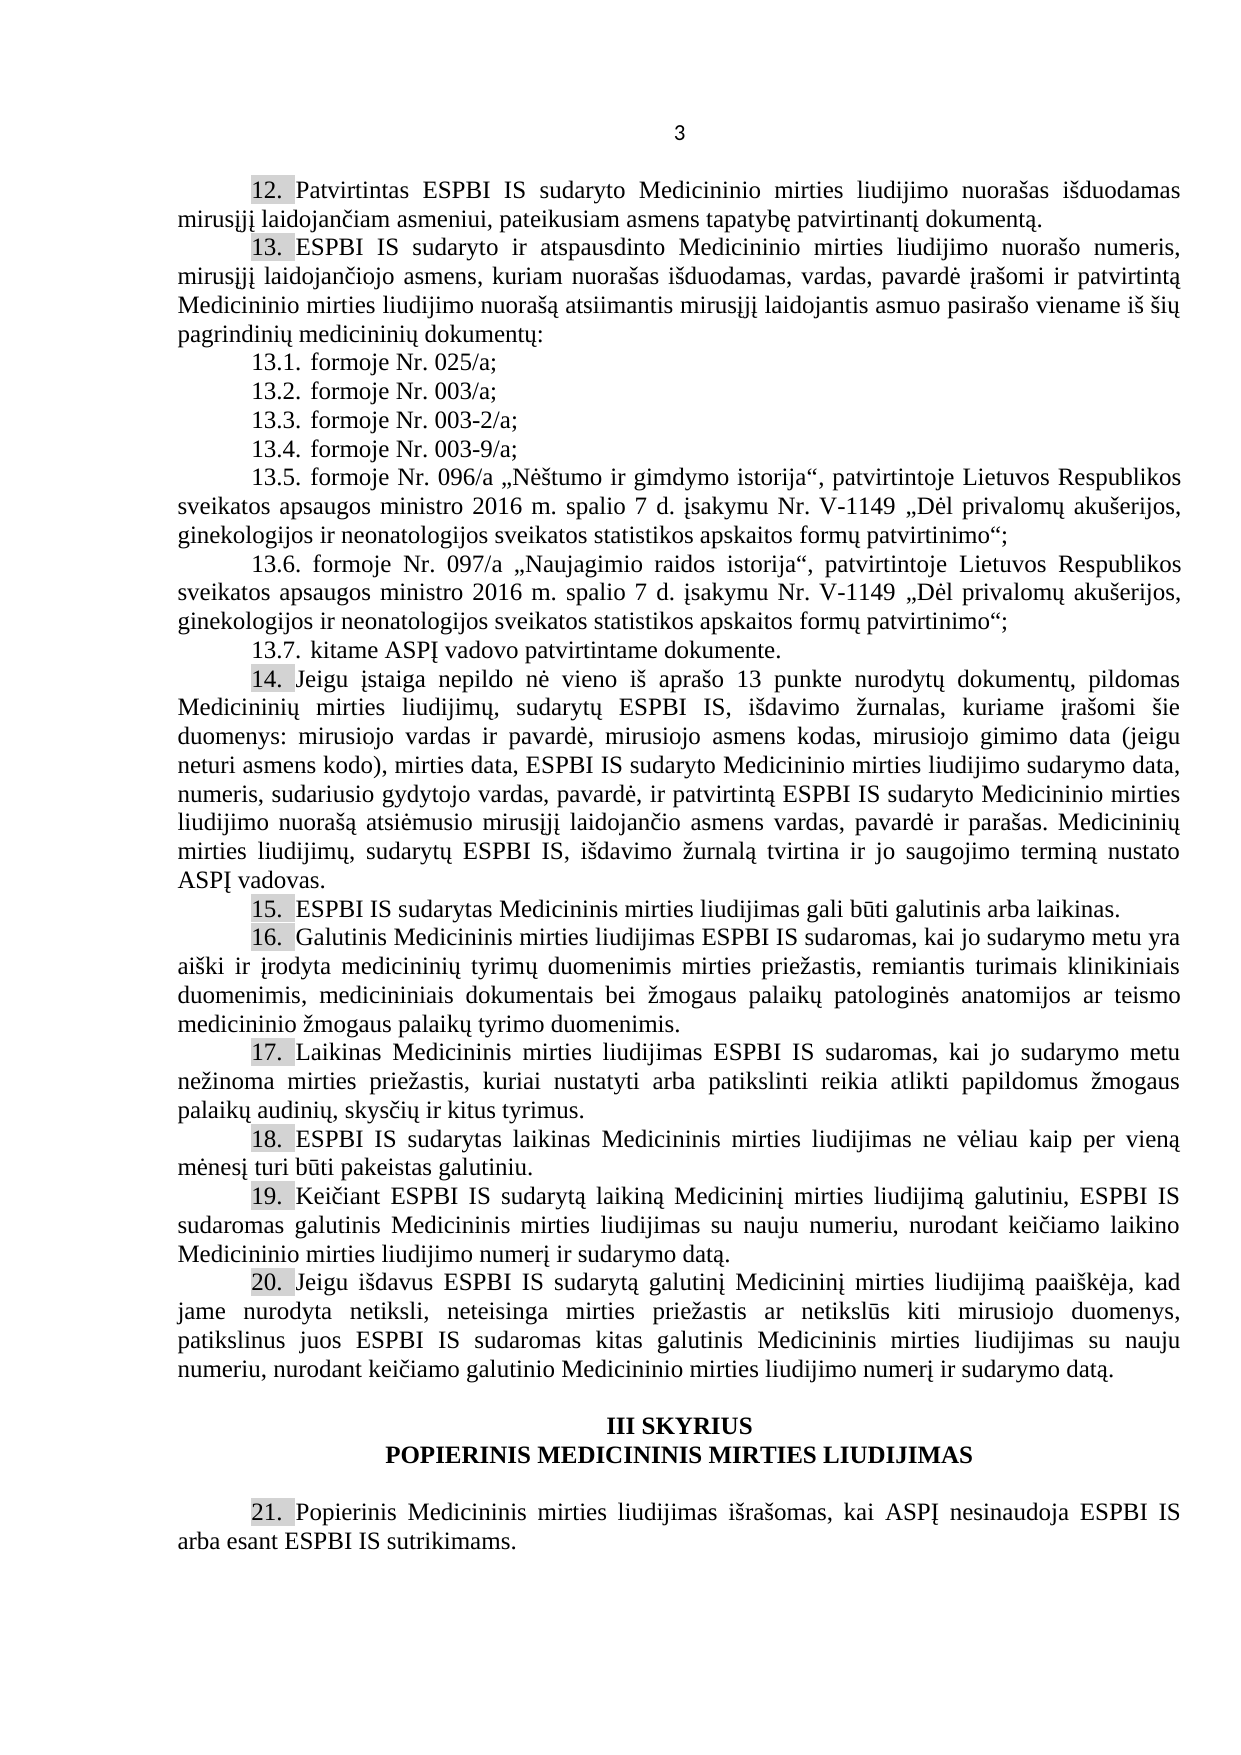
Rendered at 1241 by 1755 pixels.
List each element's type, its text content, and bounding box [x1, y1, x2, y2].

text 13.7. kitame ASPĮ vadovo patvirtintame dokumente. [177, 635, 1181, 664]
text 21. Popierinis Medicininis mirties liudijimas išrašomas, kai ASPĮ nesinaudoja ESPBI IS arba esant ESPBI IS sutrikimams. [177, 1497, 1181, 1555]
text 13.6. formoje Nr. 097/a „Naujagimio raidos istorija“, patvirtintoje Lietuvos Respublikos sveikatos apsaugos ministro 2016 m. spalio 7 d. įsakymu Nr. V-1149 „Dėl privalomų akušerijos, ginekologijos ir neonatologijos sveikatos statistikos apskaitos formų patvirtinimo“; [177, 549, 1181, 635]
text 13.5. formoje Nr. 096/a „Nėštumo ir gimdymo istorija“, patvirtintoje Lietuvos Respublikos sveikatos apsaugos ministro 2016 m. spalio 7 d. įsakymu Nr. V-1149 „Dėl privalomų akušerijos, ginekologijos ir neonatologijos sveikatos statistikos apskaitos formų patvirtinimo“; [177, 462, 1181, 549]
text 14. Jeigu įstaiga nepildo nė vieno iš aprašo 13 punkte nurodytų dokumentų, pildomas Medicininių mirties liudijimų, sudarytų ESPBI IS, išdavimo žurnalas, kuriame įrašomi šie duomenys: mirusiojo vardas ir pavardė, mirusiojo asmens kodas, mirusiojo gimimo data (jeigu neturi asmens kodo), mirties data, ESPBI IS sudaryto Medicininio mirties liudijimo sudarymo data, numeris, sudariusio gydytojo vardas, pavardė, ir patvirtintą ESPBI IS sudaryto Medicininio mirties liudijimo nuorašą atsiėmusio mirusįjį laidojančio asmens vardas, pavardė ir parašas. Medicininių mirties liudijimų, sudarytų ESPBI IS, išdavimo žurnalą tvirtina ir jo saugojimo terminą nustato ASPĮ vadovas. [177, 664, 1181, 894]
text 13.4. formoje Nr. 003-9/a; [177, 434, 1181, 462]
text 17. Laikinas Medicininis mirties liudijimas ESPBI IS sudaromas, kai jo sudarymo metu nežinoma mirties priežastis, kuriai nustatyti arba patikslinti reikia atlikti papildomus žmogaus palaikų audinių, skysčių ir kitus tyrimus. [177, 1037, 1181, 1124]
text 12. Patvirtintas ESPBI IS sudaryto Medicininio mirties liudijimo nuorašas išduodamas mirusįjį laidojančiam asmeniui, pateikusiam asmens tapatybę patvirtinantį dokumentą. [177, 175, 1181, 232]
text 13.1. formoje Nr. 025/a; [177, 347, 1181, 376]
text 15. ESPBI IS sudarytas Medicininis mirties liudijimas gali būti galutinis arba laikinas. [177, 894, 1181, 922]
text 16. Galutinis Medicininis mirties liudijimas ESPBI IS sudaromas, kai jo sudarymo metu yra aiški ir įrodyta medicininių tyrimų duomenimis mirties priežastis, remiantis turimais klinikiniais duomenimis, medicininiais dokumentais bei žmogaus palaikų patologinės anatomijos ar teismo medicininio žmogaus palaikų tyrimo duomenimis. [177, 922, 1181, 1037]
text III SKYRIUS [177, 1411, 1181, 1440]
text 20. Jeigu išdavus ESPBI IS sudarytą galutinį Medicininį mirties liudijimą paaiškėja, kad jame nurodyta netiksli, neteisinga mirties priežastis ar netikslūs kiti mirusiojo duomenys, patikslinus juos ESPBI IS sudaromas kitas galutinis Medicininis mirties liudijimas su nauju numeriu, nurodant keičiamo galutinio Medicininio mirties liudijimo numerį ir sudarymo datą. [177, 1267, 1181, 1382]
text 13.3. formoje Nr. 003-2/a; [177, 405, 1181, 434]
text 13. ESPBI IS sudaryto ir atspausdinto Medicininio mirties liudijimo nuorašo numeris, mirusįjį laidojančiojo asmens, kuriam nuorašas išduodamas, vardas, pavardė įrašomi ir patvirtintą Medicininio mirties liudijimo nuorašą atsiimantis mirusįjį laidojantis asmuo pasirašo viename iš šių pagrindinių medicininių dokumentų: [177, 232, 1181, 347]
text 18. ESPBI IS sudarytas laikinas Medicininis mirties liudijimas ne vėliau kaip per vieną mėnesį turi būti pakeistas galutiniu. [177, 1124, 1181, 1181]
text 13.2. formoje Nr. 003/a; [177, 376, 1181, 405]
text POPIERINIS MEDICININIS MIRTIES LIUDIJIMAS [177, 1440, 1181, 1469]
text 19. Keičiant ESPBI IS sudarytą laikiną Medicininį mirties liudijimą galutiniu, ESPBI IS sudaromas galutinis Medicininis mirties liudijimas su nauju numeriu, nurodant keičiamo laikino Medicininio mirties liudijimo numerį ir sudarymo datą. [177, 1181, 1181, 1267]
